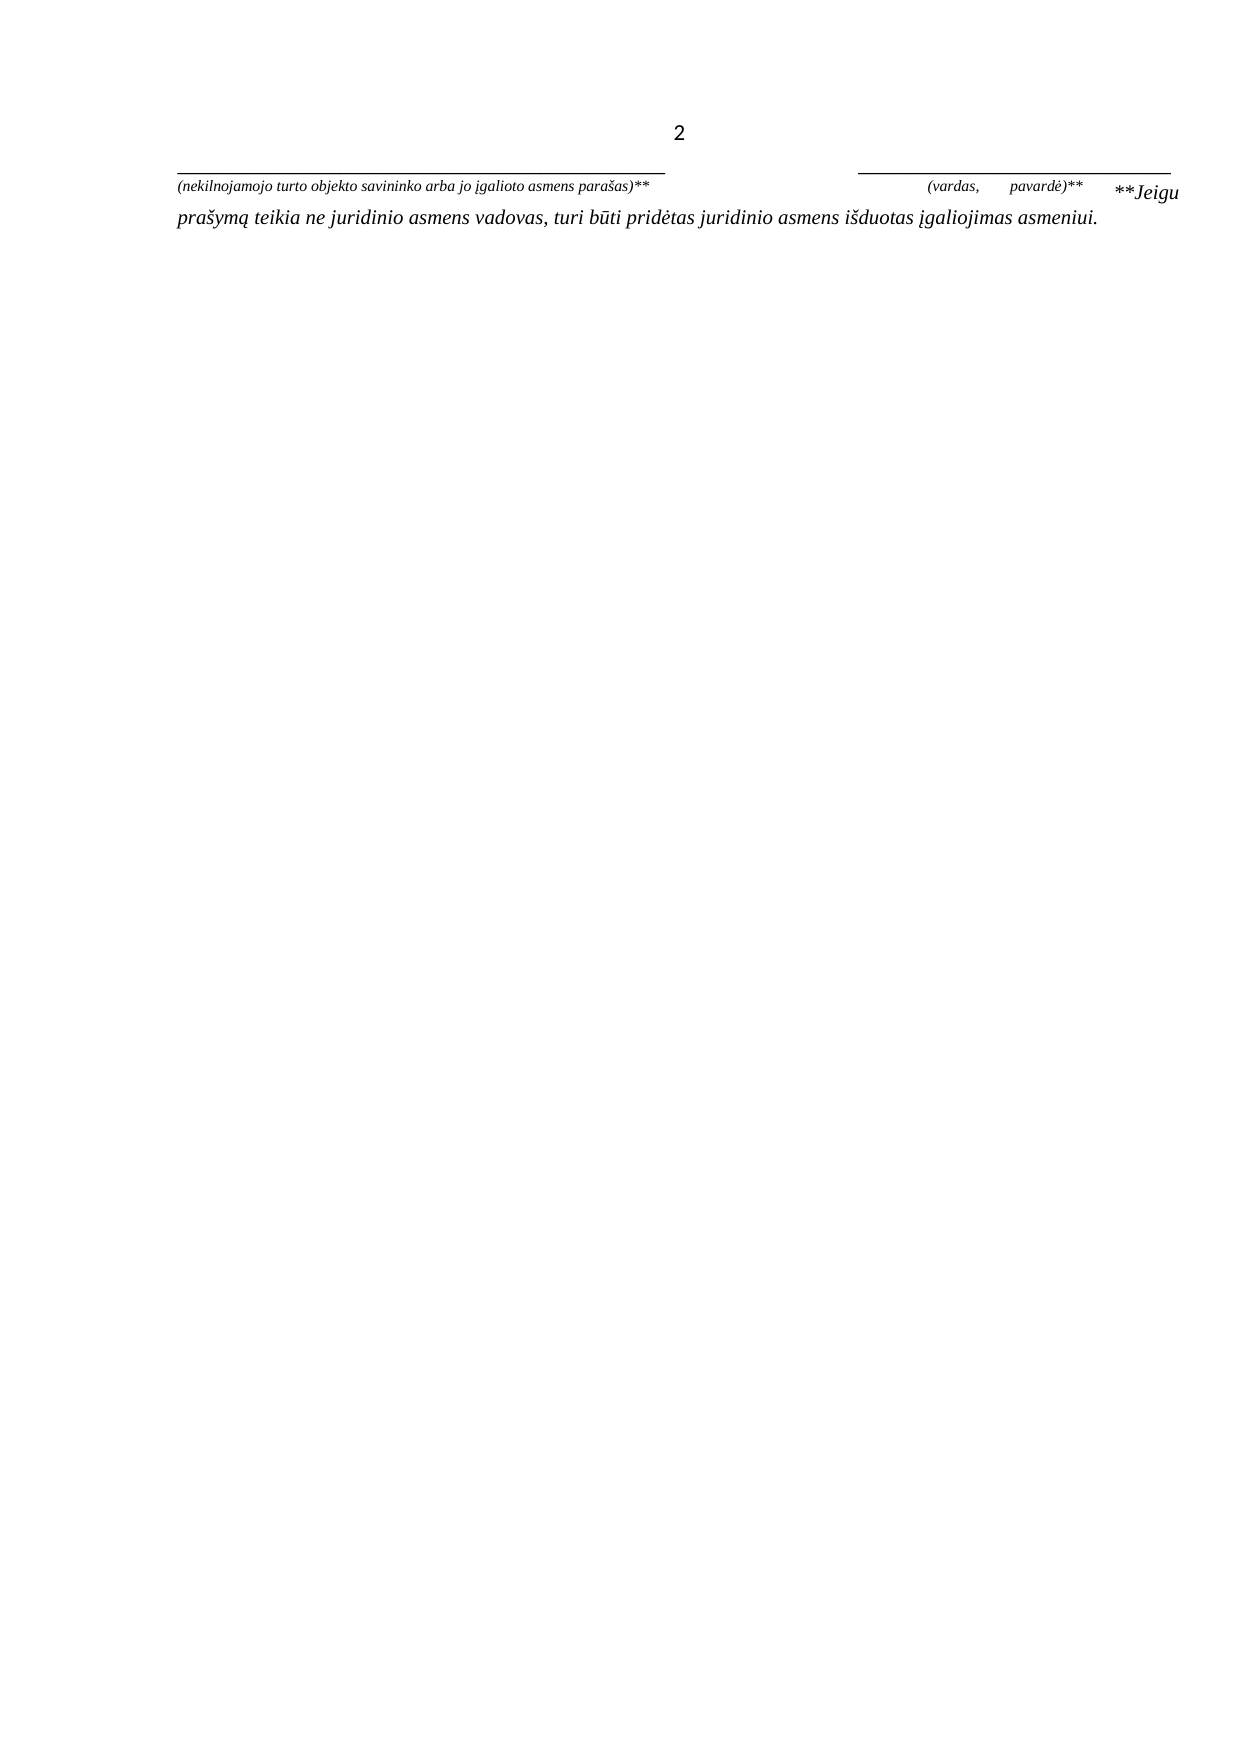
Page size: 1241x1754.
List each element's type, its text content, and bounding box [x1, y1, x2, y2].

text _______________________________________ _________________________ [177, 148, 1181, 176]
text (nekilnojamojo turto objekto savininko arba jo įgalioto asmens parašas)** (vardas, pavardė)** **Jeigu prašymą teikia ne juridinio asmens vadovas, turi būti pridėtas juridinio asmens išduotas įgaliojimas asmeniui. [177, 176, 1181, 229]
